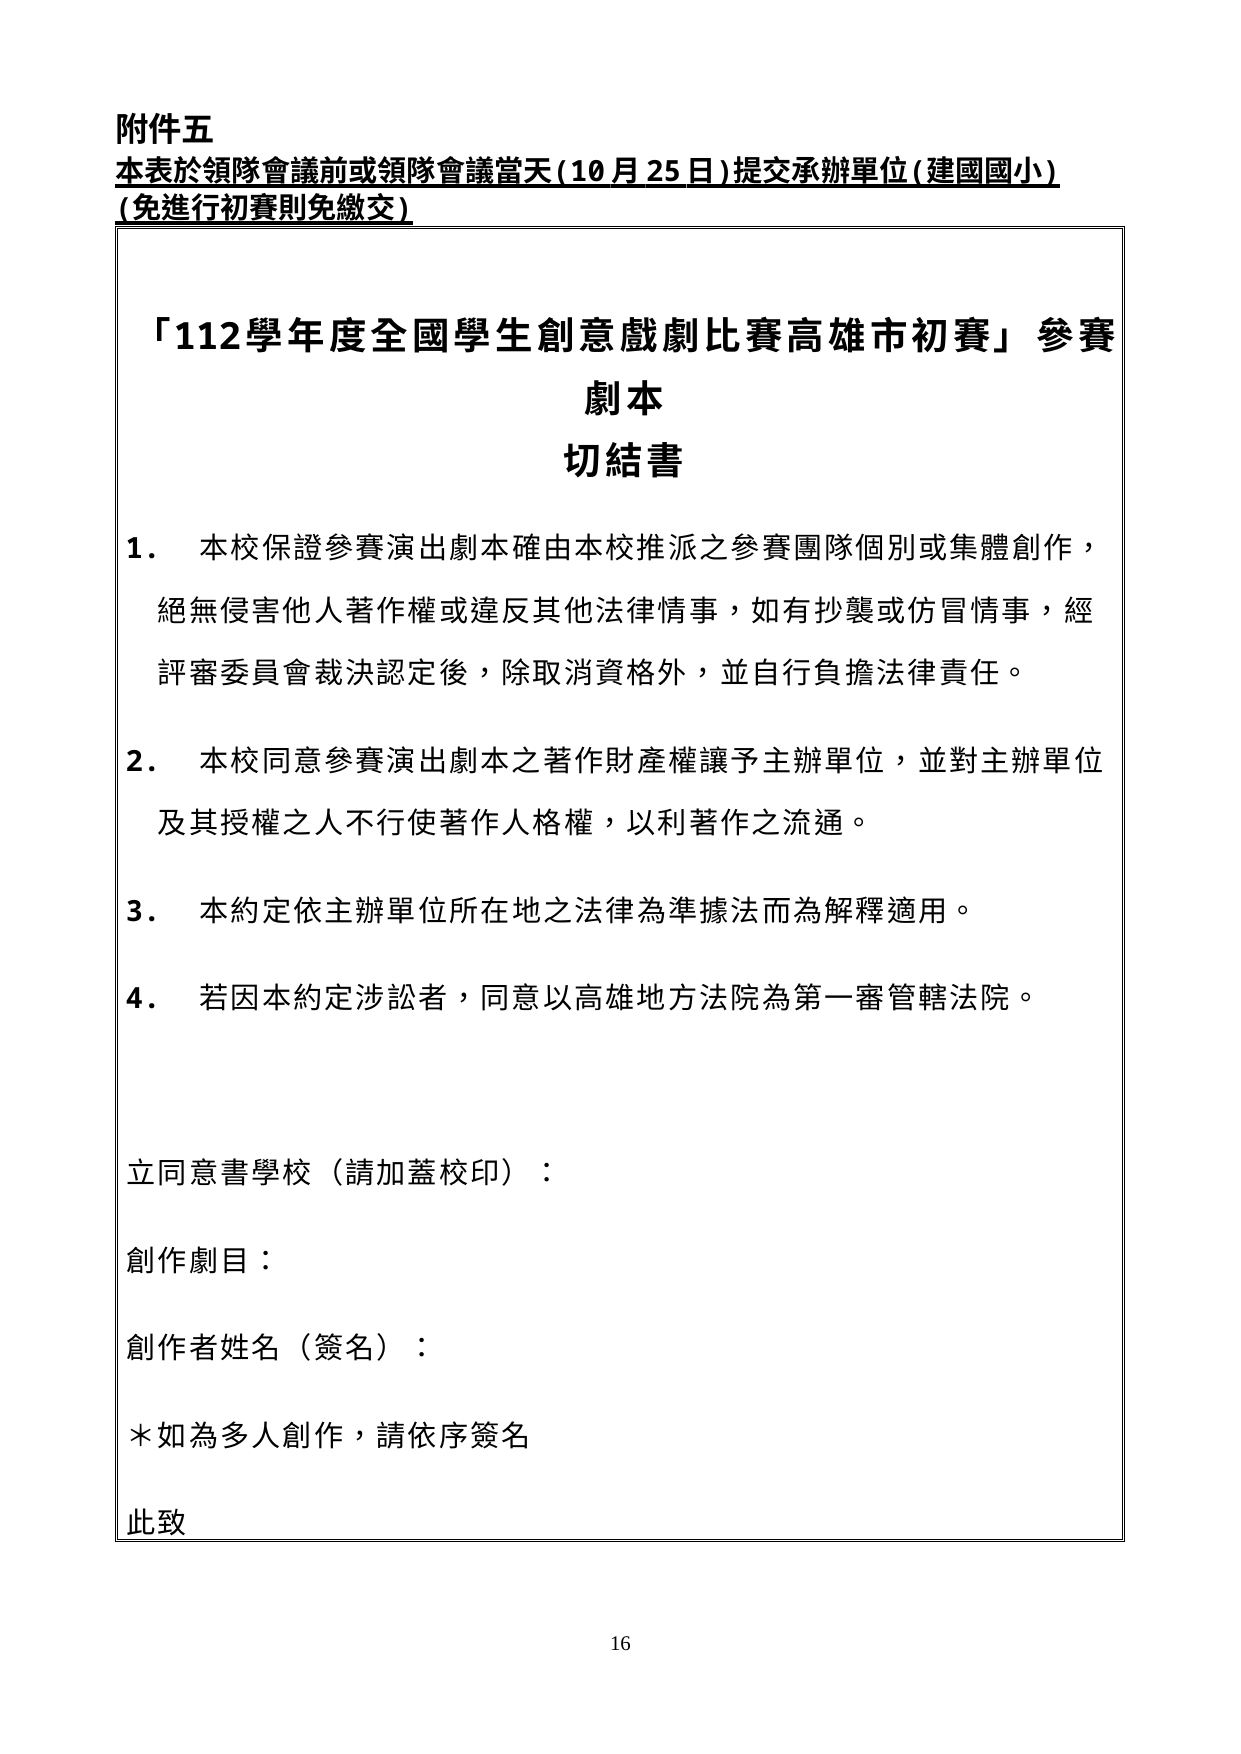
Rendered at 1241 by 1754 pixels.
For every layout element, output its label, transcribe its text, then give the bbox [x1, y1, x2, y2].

text 切結書 [118, 414, 1122, 479]
list 本校保證參賽演出劇本確由本校推派之參賽團隊個別或集體創作，絕無侵害他人著作權或違反其他法律情事，如有抄襲或仿冒情事，經評審委員會裁決認定後，除取消資格外，並自行負擔法律責任。 [118, 501, 1122, 692]
text 「112學年度全國學生創意戲劇比賽高雄市初賽」參賽劇本 [118, 289, 1122, 414]
text 此致 [118, 1476, 1122, 1539]
text ＊如為多人創作，請依序簽名 [118, 1389, 1122, 1454]
list 若因本約定涉訟者，同意以高雄地方法院為第一審管轄法院。 [118, 951, 1122, 1017]
text 創作者姓名（簽名）： [118, 1301, 1122, 1367]
text 立同意書學校（請加蓋校印）： [118, 1126, 1122, 1192]
text (免進行初賽則免繳交) [115, 189, 1125, 226]
list 本校同意參賽演出劇本之著作財產權讓予主辦單位，並對主辦單位及其授權之人不行使著作人格權，以利著作之流通。 [118, 714, 1122, 842]
text 附件五 [115, 103, 1125, 151]
list 本約定依主辦單位所在地之法律為準據法而為解釋適用。 [118, 864, 1122, 929]
text 本表於領隊會議前或領隊會議當天(10月25日)提交承辦單位(建國國小) [115, 151, 1125, 189]
text 創作劇目： [118, 1214, 1122, 1279]
